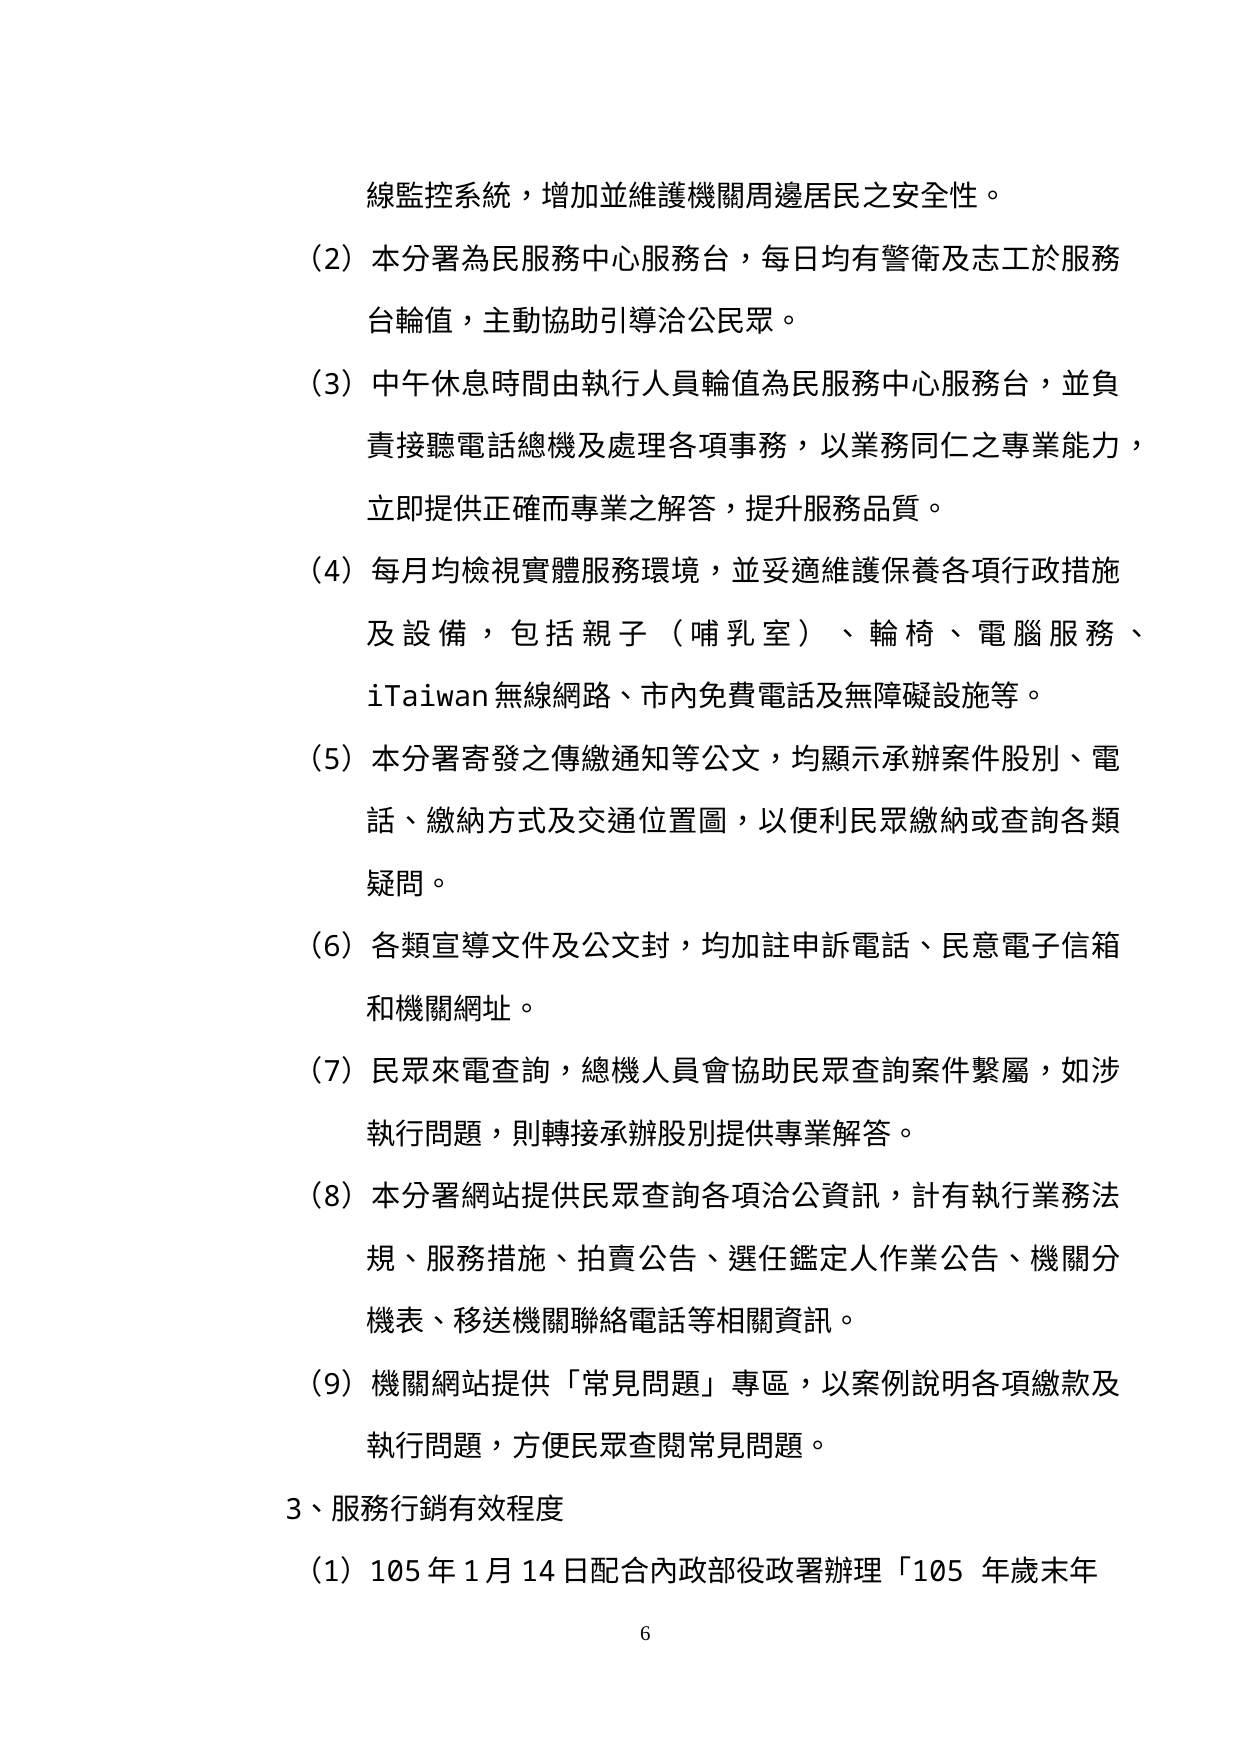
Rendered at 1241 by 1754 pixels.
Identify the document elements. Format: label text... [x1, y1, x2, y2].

text （6）各類宣導文件及公文封，均加註申訴電話、民意電子信箱和機關網址。 [293, 902, 1122, 1027]
text （7）民眾來電查詢，總機人員會協助民眾查詢案件繫屬，如涉執行問題，則轉接承辦股別提供專業解答。 [293, 1027, 1122, 1152]
text （9）機關網站提供「常見問題」專區，以案例說明各項繳款及執行問題，方便民眾查閱常見問題。 [293, 1340, 1122, 1465]
text （3）中午休息時間由執行人員輪值為民服務中心服務台，並負責接聽電話總機及處理各項事務，以業務同仁之專業能力，立即提供正確而專業之解答，提升服務品質。 [293, 340, 1122, 527]
text （4）每月均檢視實體服務環境，並妥適維護保養各項行政措施及設備，包括親子（哺乳室）、輪椅、電腦服務、iTaiwan無線網路、市內免費電話及無障礙設施等。 [293, 527, 1122, 715]
text （2）本分署為民服務中心服務台，每日均有警衛及志工於服務台輪值，主動協助引導洽公民眾。 [293, 215, 1122, 340]
text 3、服務行銷有效程度 [168, 1465, 1122, 1527]
text （5）本分署寄發之傳繳通知等公文，均顯示承辦案件股別、電話、繳納方式及交通位置圖，以便利民眾繳納或查詢各類疑問。 [293, 715, 1122, 902]
text 線監控系統，增加並維護機關周邊居民之安全性。 [293, 152, 1122, 215]
text （1）105年1月14日配合內政部役政署辦理「105 年歲末年 [293, 1527, 1122, 1590]
text （8）本分署網站提供民眾查詢各項洽公資訊，計有執行業務法規、服務措施、拍賣公告、選任鑑定人作業公告、機關分機表、移送機關聯絡電話等相關資訊。 [293, 1152, 1122, 1340]
